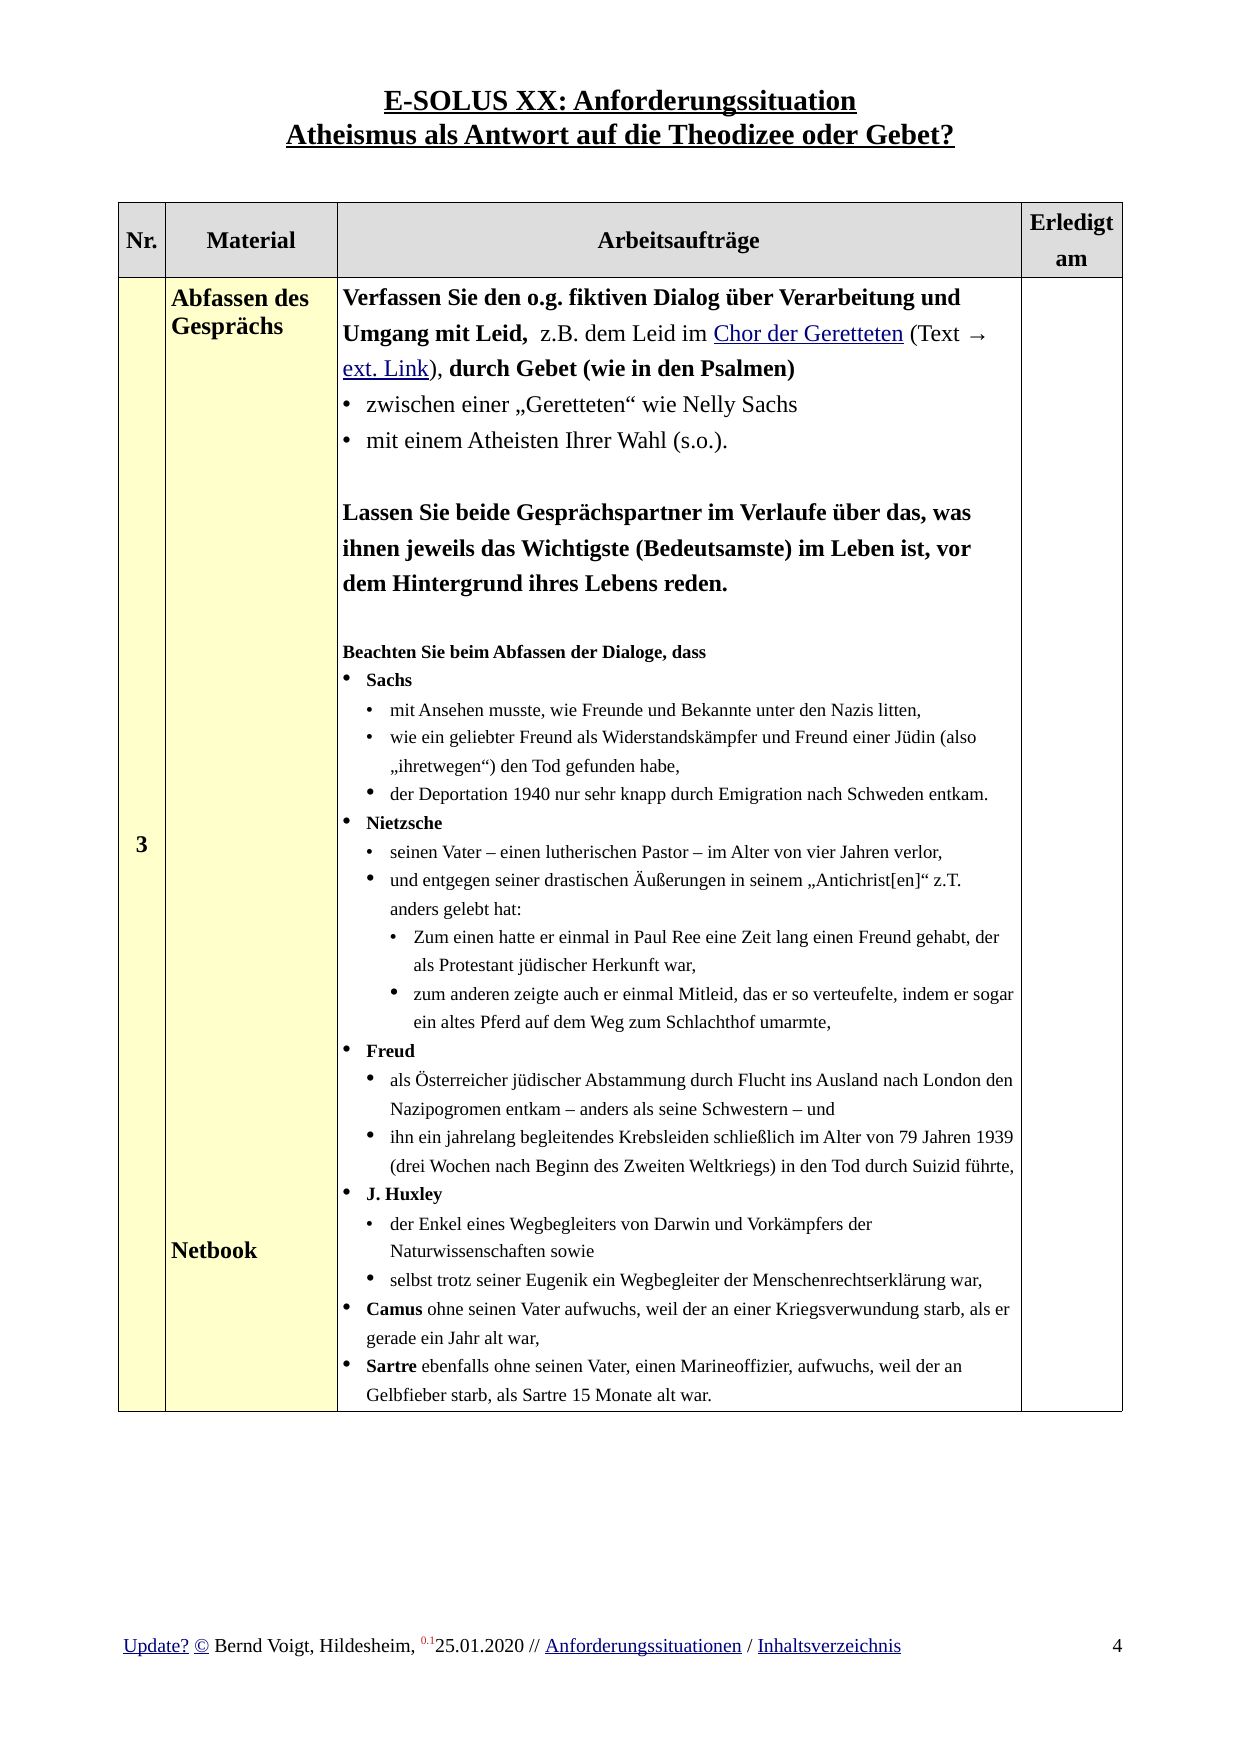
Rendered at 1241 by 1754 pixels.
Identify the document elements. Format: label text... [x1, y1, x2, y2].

table_header Erledigt am [1022, 203, 1122, 277]
table_cell Abfassen des Gesprächs Netbook [166, 278, 337, 1411]
table_header Arbeitsaufträge [338, 203, 1021, 277]
table_header Material [166, 203, 337, 277]
table_cell 3 [119, 278, 165, 1411]
table_cell [1022, 278, 1122, 1411]
table_header Nr. [119, 203, 165, 277]
table_cell Verfassen Sie den o.g. fiktiven Dialog über Verarbeitung und Umgang mit Leid, z.B. dem Leid im Chor der Geretteten (Text → ext. Link), durch Gebet (wie in den Psalmen) zwischen einer „Geretteten“ wie Nelly Sachs mit einem Atheisten Ihrer Wahl (s.o.). Lassen Sie beide Gesprächspartner im Verlaufe über das, was ihnen jeweils das Wichtigste (Bedeutsamste) im Leben ist, vor dem Hintergrund ihres Lebens reden. Beachten Sie beim Abfassen der Dialoge, dass Sachs mit Ansehen musste, wie Freunde und Bekannte unter den Nazis litten, wie ein geliebter Freund als Widerstandskämpfer und Freund einer Jüdin (also „ihretwegen“) den Tod gefunden habe, der Deportation 1940 nur sehr knapp durch Emigration nach Schweden entkam. Nietzsche seinen Vater – einen lutherischen Pastor – im Alter von vier Jahren verlor, und entgegen seiner drastischen Äußerungen in seinem „Antichrist[en]“ z.T. anders gelebt hat: Zum einen hatte er einmal in Paul Ree eine Zeit lang einen Freund gehabt, der als Protestant jüdischer Herkunft war, zum anderen zeigte auch er einmal Mitleid, das er so verteufelte, indem er sogar ein altes Pferd auf dem Weg zum Schlachthof umarmte, Freud als Österreicher jüdischer Abstammung durch Flucht ins Ausland nach London den Nazipogromen entkam – anders als seine Schwestern – und ihn ein jahrelang begleitendes Krebsleiden schließlich im Alter von 79 Jahren 1939 (drei Wochen nach Beginn des Zweiten Weltkriegs) in den Tod durch Suizid führte, J. Huxley der Enkel eines Wegbegleiters von Darwin und Vorkämpfers der Naturwissenschaften sowie selbst trotz seiner Eugenik ein Wegbegleiter der Menschenrechtserklärung war, Camus ohne seinen Vater aufwuchs, weil der an einer Kriegsverwundung starb, als er gerade ein Jahr alt war, Sartre ebenfalls ohne seinen Vater, einen Marineoffizier, aufwuchs, weil der an Gelbfieber starb, als Sartre 15 Monate alt war. [338, 278, 1021, 1411]
